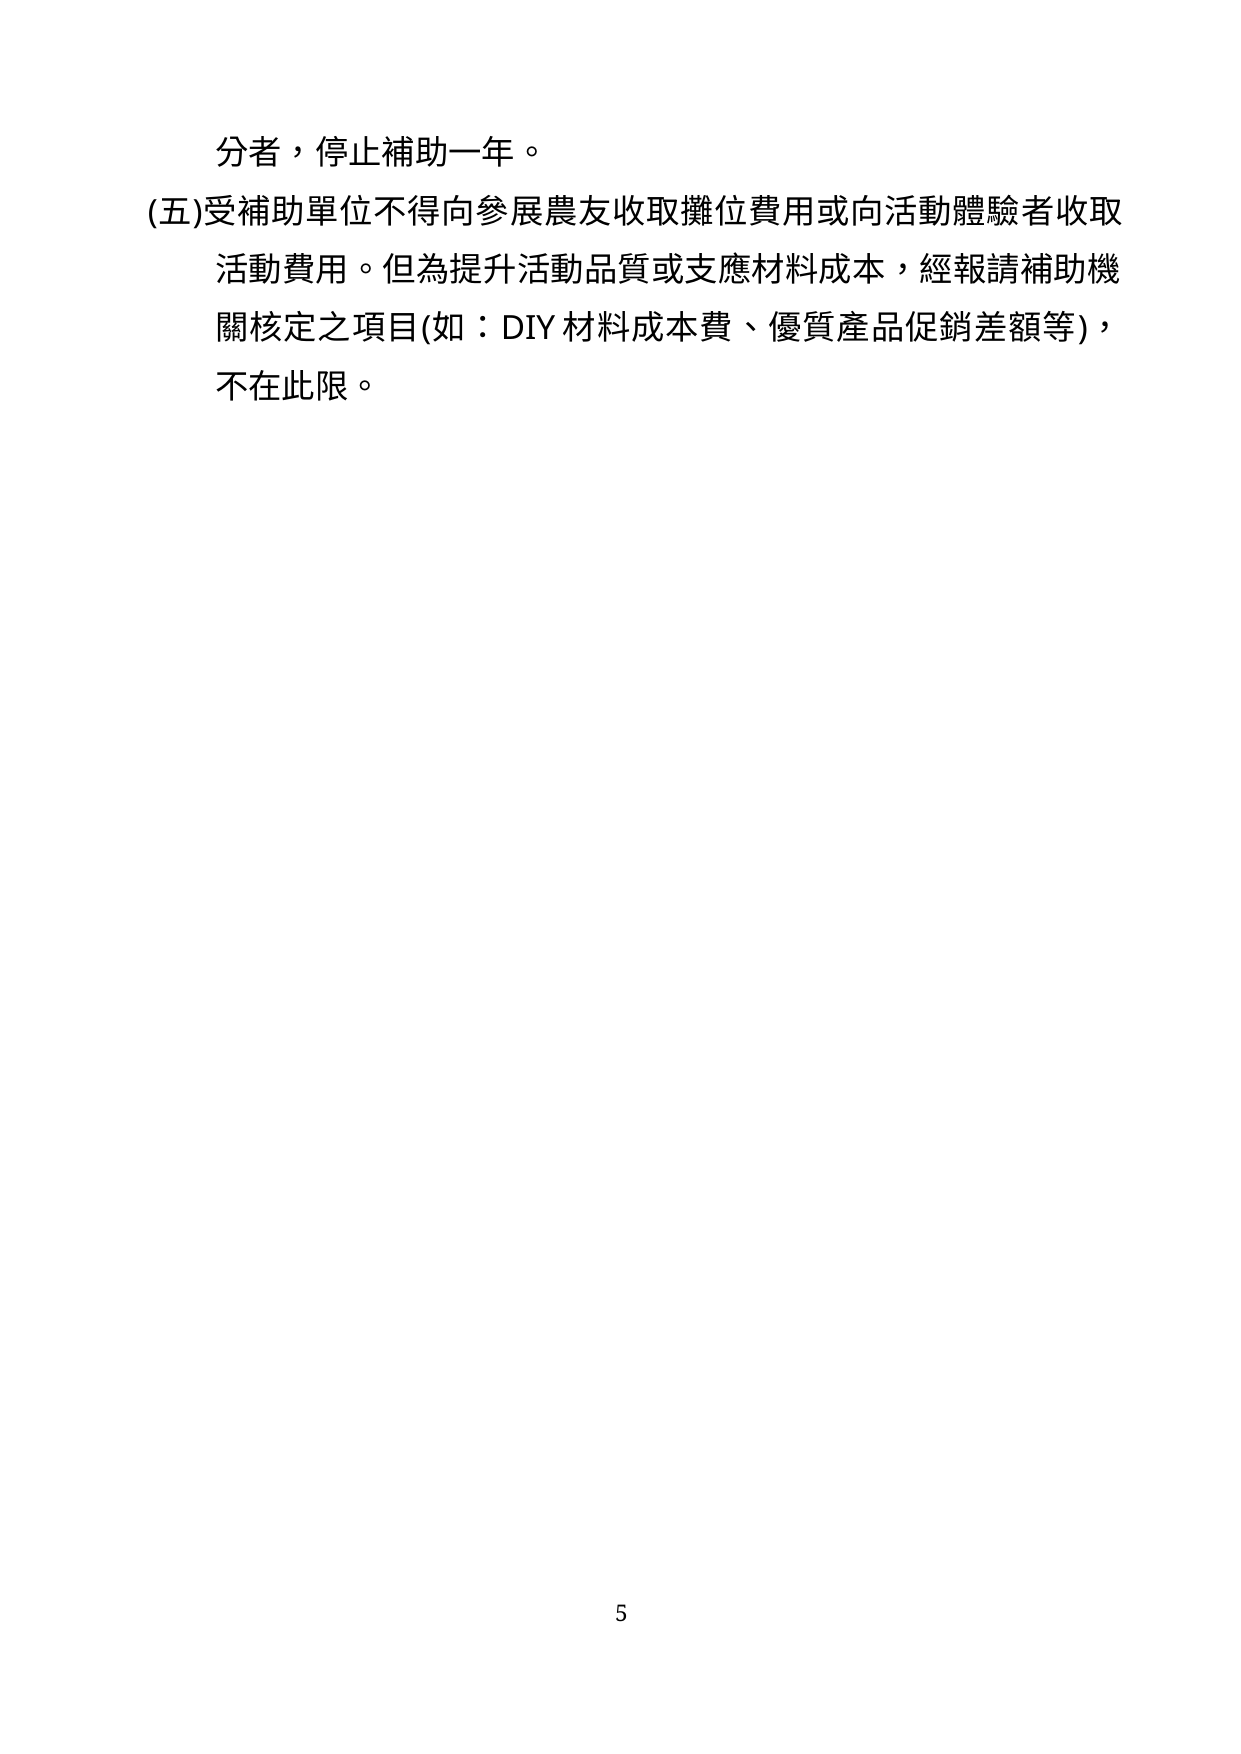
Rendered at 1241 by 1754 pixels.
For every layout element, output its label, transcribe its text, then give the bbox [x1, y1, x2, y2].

text (五)受補助單位不得向參展農友收取攤位費用或向活動體驗者收取活動費用。但為提升活動品質或支應材料成本，經報請補助機關核定之項目(如：DIY材料成本費、優質產品促銷差額等)，不在此限。 [148, 176, 1122, 410]
text 分者，停止補助一年。 [148, 118, 1122, 176]
